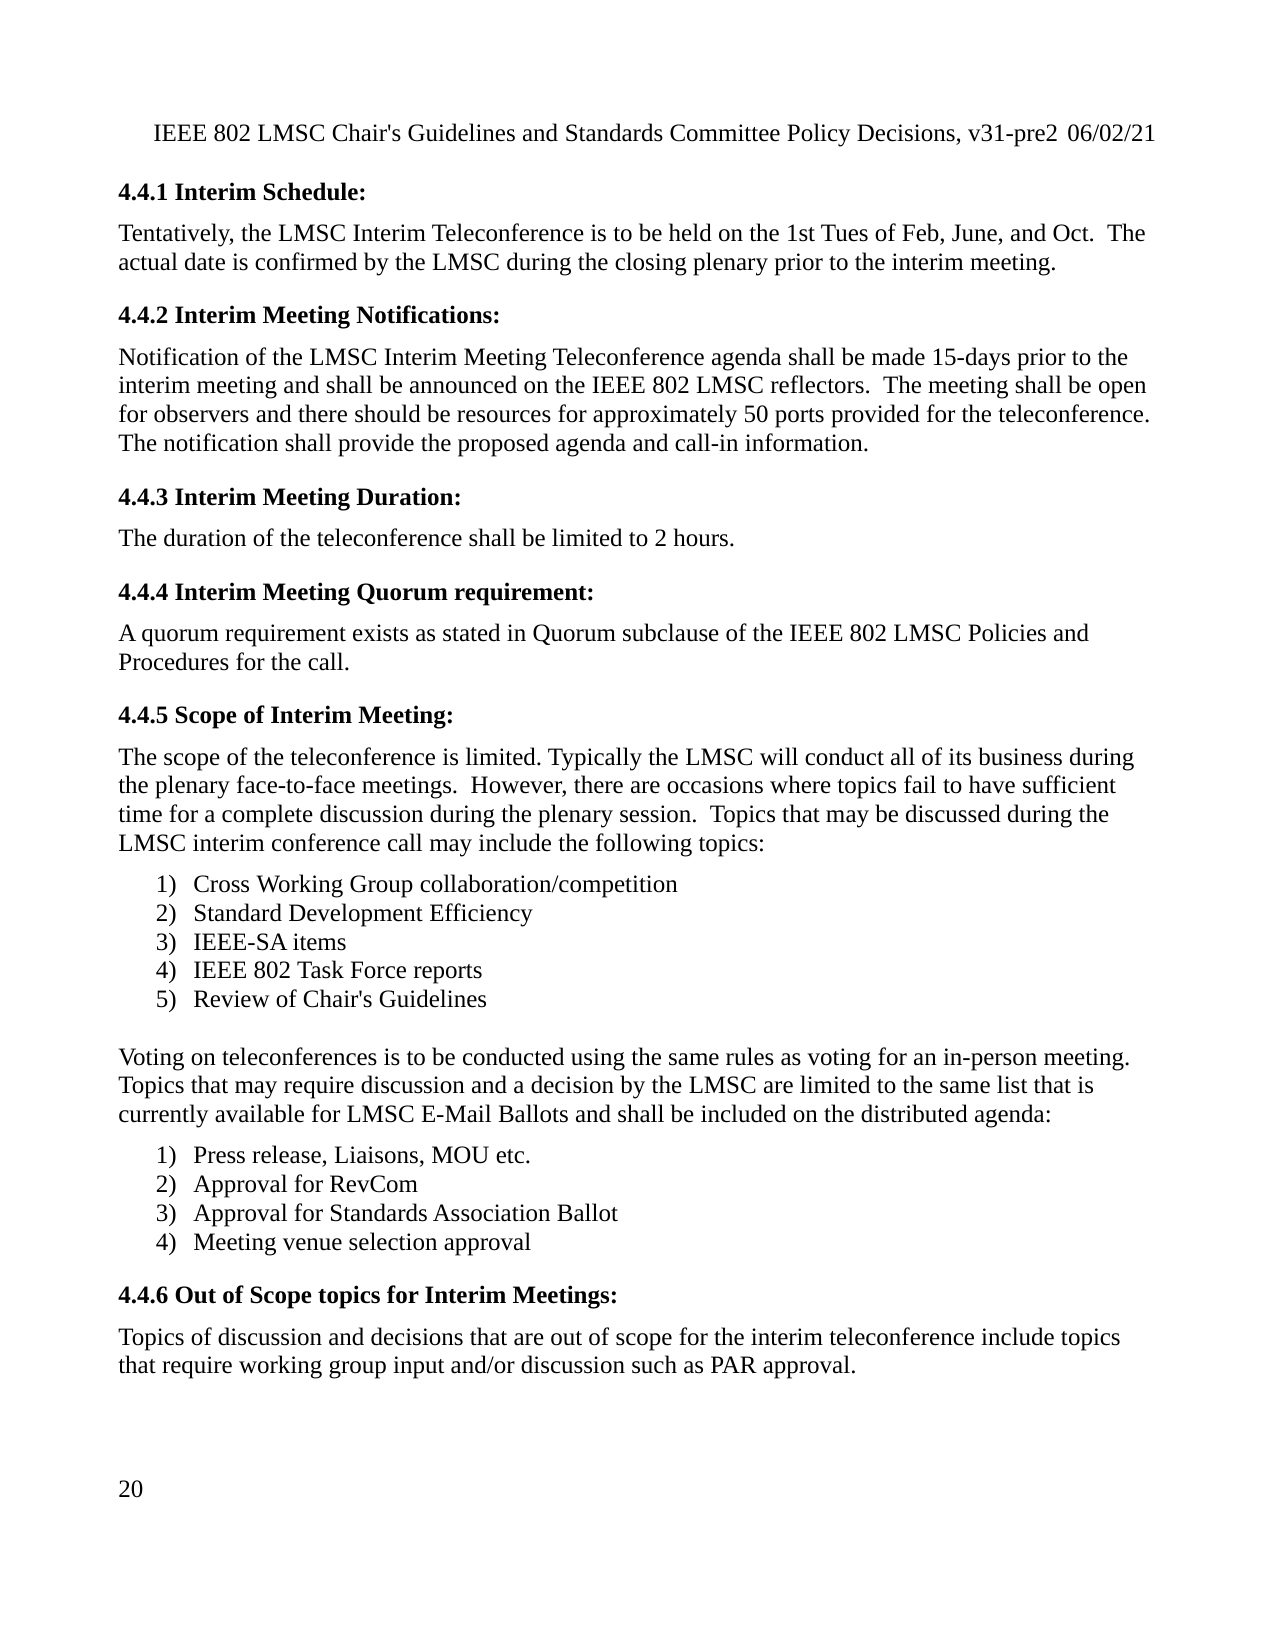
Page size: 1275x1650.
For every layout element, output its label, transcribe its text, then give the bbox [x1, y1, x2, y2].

text The duration of the teleconference shall be limited to 2 hours. [118, 523, 1157, 552]
text Topics of discussion and decisions that are out of scope for the interim teleconference include topics that require working group input and/or discussion such as PAR approval. [118, 1322, 1157, 1379]
subtitle Interim Meeting Notifications: [118, 301, 1157, 329]
subtitle Out of Scope topics for Interim Meetings: [118, 1281, 1157, 1309]
list Cross Working Group collaboration/competition [156, 869, 1157, 898]
text The scope of the teleconference is limited. Typically the LMSC will conduct all of its business during the plenary face-to-face meetings. However, there are occasions where topics fail to have sufficient time for a complete discussion during the plenary session. Topics that may be discussed during the LMSC interim conference call may include the following topics: [118, 742, 1157, 857]
text Notification of the LMSC Interim Meeting Teleconference agenda shall be made 15-days prior to the interim meeting and shall be announced on the IEEE 802 LMSC reflectors. The meeting shall be open for observers and there should be resources for approximately 50 ports provided for the teleconference. The notification shall provide the proposed agenda and call-in information. [118, 342, 1157, 457]
text Tentatively, the LMSC Interim Teleconference is to be held on the 1st Tues of Feb, June, and Oct. The actual date is confirmed by the LMSC during the closing plenary prior to the interim meeting. [118, 218, 1157, 276]
list Approval for Standards Association Ballot [156, 1198, 1157, 1227]
list Press release, Liaisons, MOU etc. [156, 1141, 1157, 1169]
text A quorum requirement exists as stated in Quorum subclause of the IEEE 802 LMSC Policies and Procedures for the call. [118, 618, 1157, 676]
text Voting on teleconferences is to be conducted using the same rules as voting for an in-person meeting. Topics that may require discussion and a decision by the LMSC are limited to the same list that is currently available for LMSC E-Mail Ballots and shall be included on the distributed agenda: [118, 1042, 1157, 1128]
subtitle Interim Schedule: [118, 177, 1157, 206]
list IEEE-SA items [156, 927, 1157, 956]
list Meeting venue selection approval [156, 1227, 1157, 1256]
list IEEE 802 Task Force reports [156, 956, 1157, 984]
subtitle Interim Meeting Quorum requirement: [118, 577, 1157, 606]
list Standard Development Efficiency [156, 898, 1157, 927]
list Review of Chair's Guidelines [156, 984, 1157, 1042]
subtitle Interim Meeting Duration: [118, 482, 1157, 511]
subtitle Scope of Interim Meeting: [118, 701, 1157, 729]
list Approval for RevCom [156, 1169, 1157, 1198]
